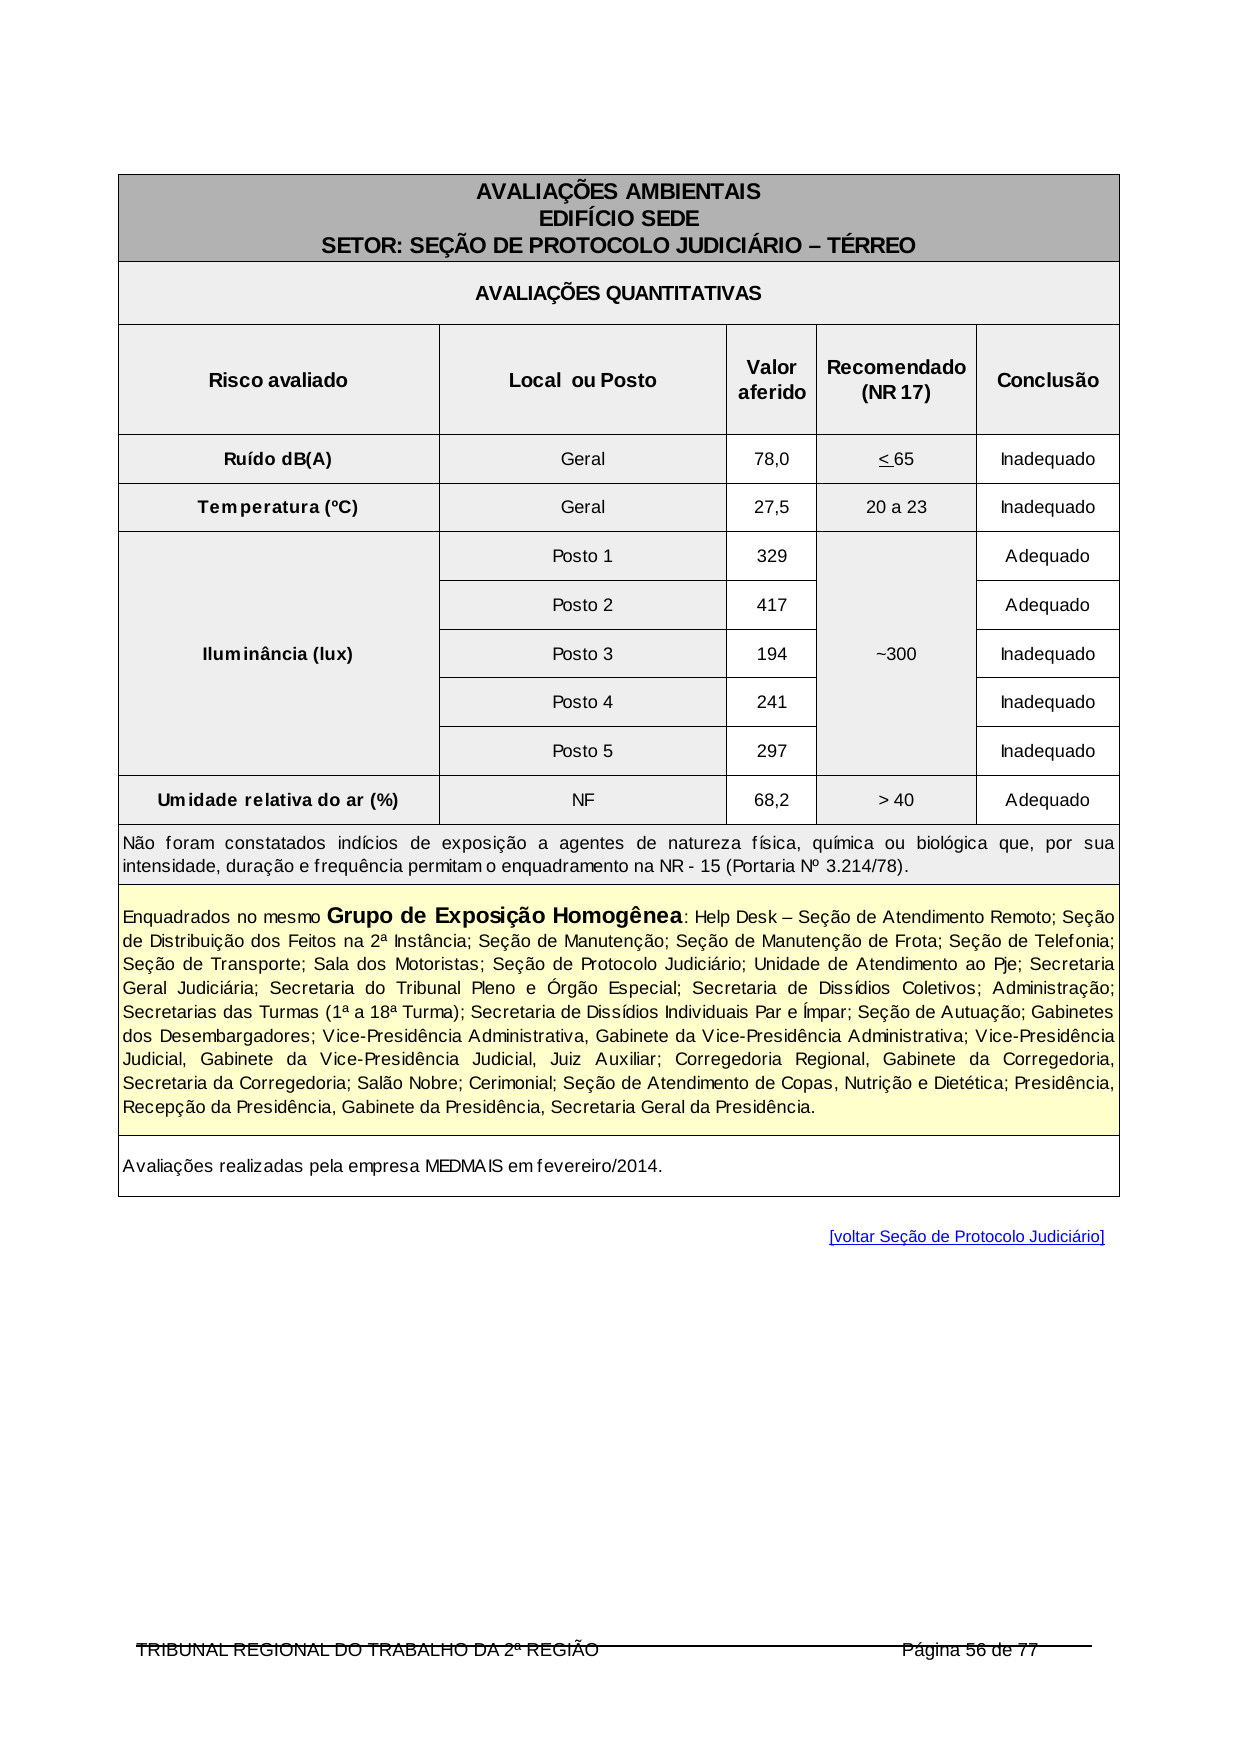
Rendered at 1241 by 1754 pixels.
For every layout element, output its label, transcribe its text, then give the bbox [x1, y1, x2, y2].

text [voltar Seção de Protocolo Judiciário] [136, 1227, 1104, 1246]
